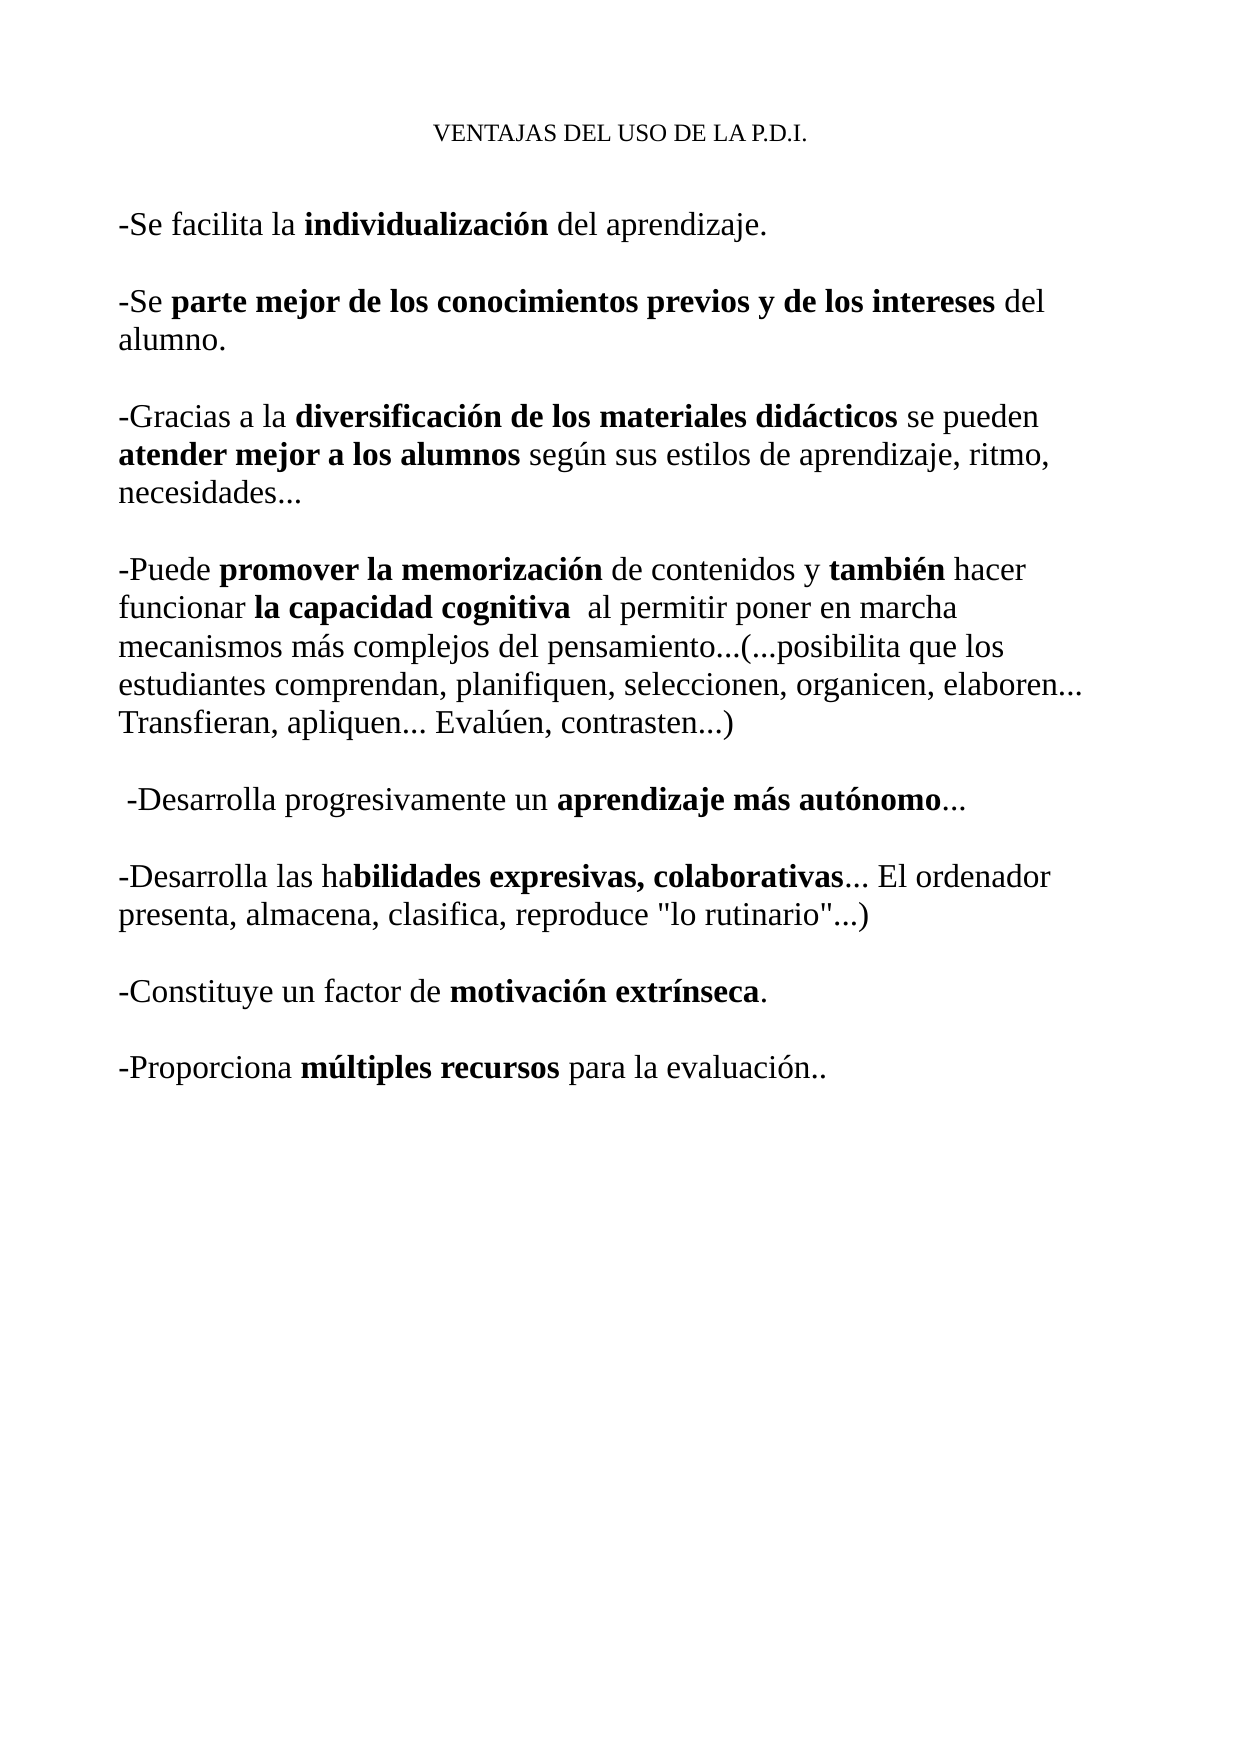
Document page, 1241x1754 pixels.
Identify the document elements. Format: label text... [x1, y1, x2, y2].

text -Constituye un factor de motivación extrínseca. [118, 971, 1122, 1009]
text VENTAJAS DEL USO DE LA P.D.I. [118, 118, 1122, 147]
text -Desarrolla las habilidades expresivas, colaborativas... El ordenador presenta, almacena, clasifica, reproduce "lo rutinario"...) [118, 856, 1122, 933]
text -Se facilita la individualización del aprendizaje. [118, 204, 1122, 243]
text -Gracias a la diversificación de los materiales didácticos se pueden atender mejor a los alumnos según sus estilos de aprendizaje, ritmo, necesidades... [118, 396, 1122, 511]
text -Puede promover la memorización de contenidos y también hacer funcionar la capacidad cognitiva al permitir poner en marcha mecanismos más complejos del pensamiento...(...posibilita que los estudiantes comprendan, planifiquen, seleccionen, organicen, elaboren... Transfieran, apliquen... Evalúen, contrasten...) [118, 549, 1122, 741]
text -Desarrolla progresivamente un aprendizaje más autónomo... [118, 779, 1122, 818]
text -Se parte mejor de los conocimientos previos y de los intereses del alumno. [118, 281, 1122, 358]
text -Proporciona múltiples recursos para la evaluación.. [118, 1048, 1122, 1086]
